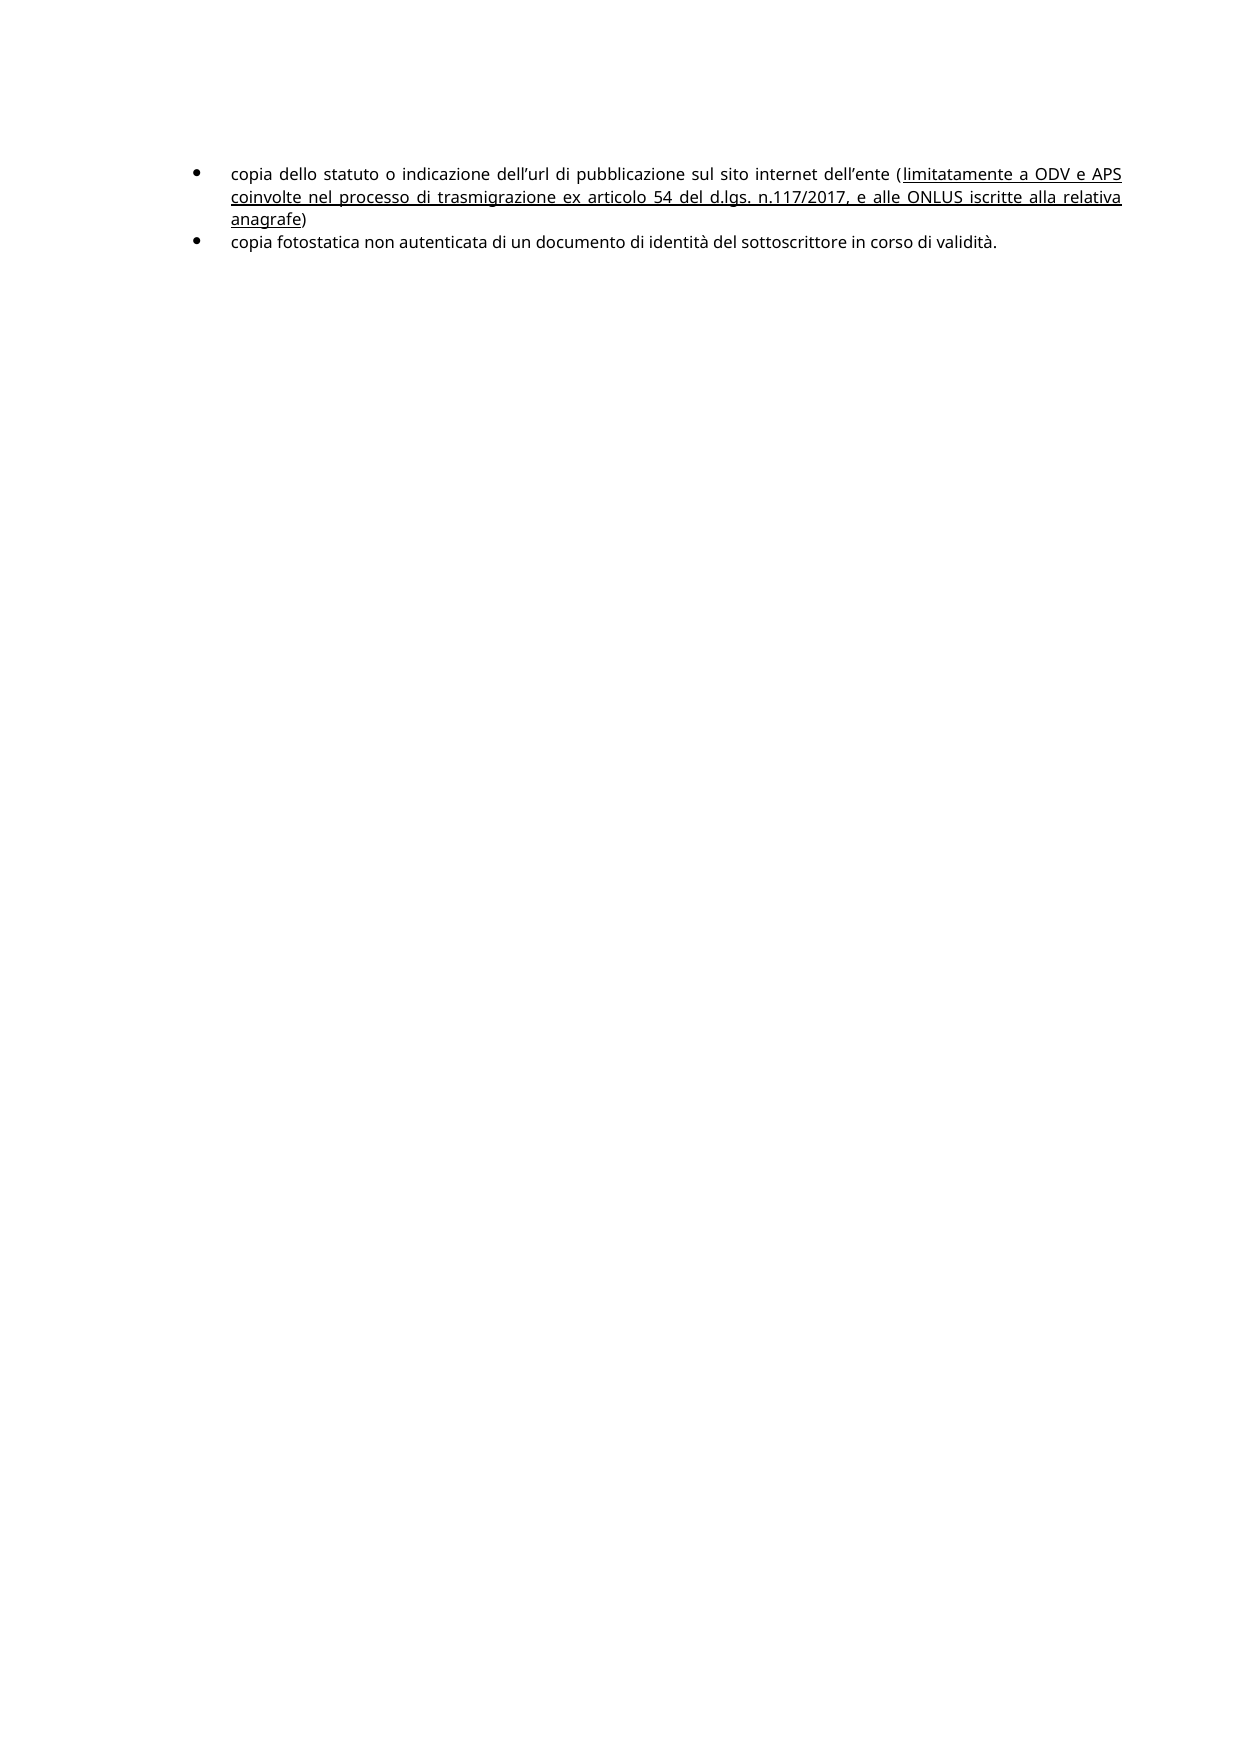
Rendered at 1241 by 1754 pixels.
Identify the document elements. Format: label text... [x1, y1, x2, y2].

list copia dello statuto o indicazione dell’url di pubblicazione sul sito internet dell’ente (limitatamente a ODV e APS coinvolte nel processo di trasmigrazione ex articolo 54 del d.lgs. n.117/2017, e alle ONLUS iscritte alla relativa anagrafe) [193, 162, 1122, 231]
list copia fotostatica non autenticata di un documento di identità del sottoscrittore in corso di validità. [193, 231, 1122, 253]
